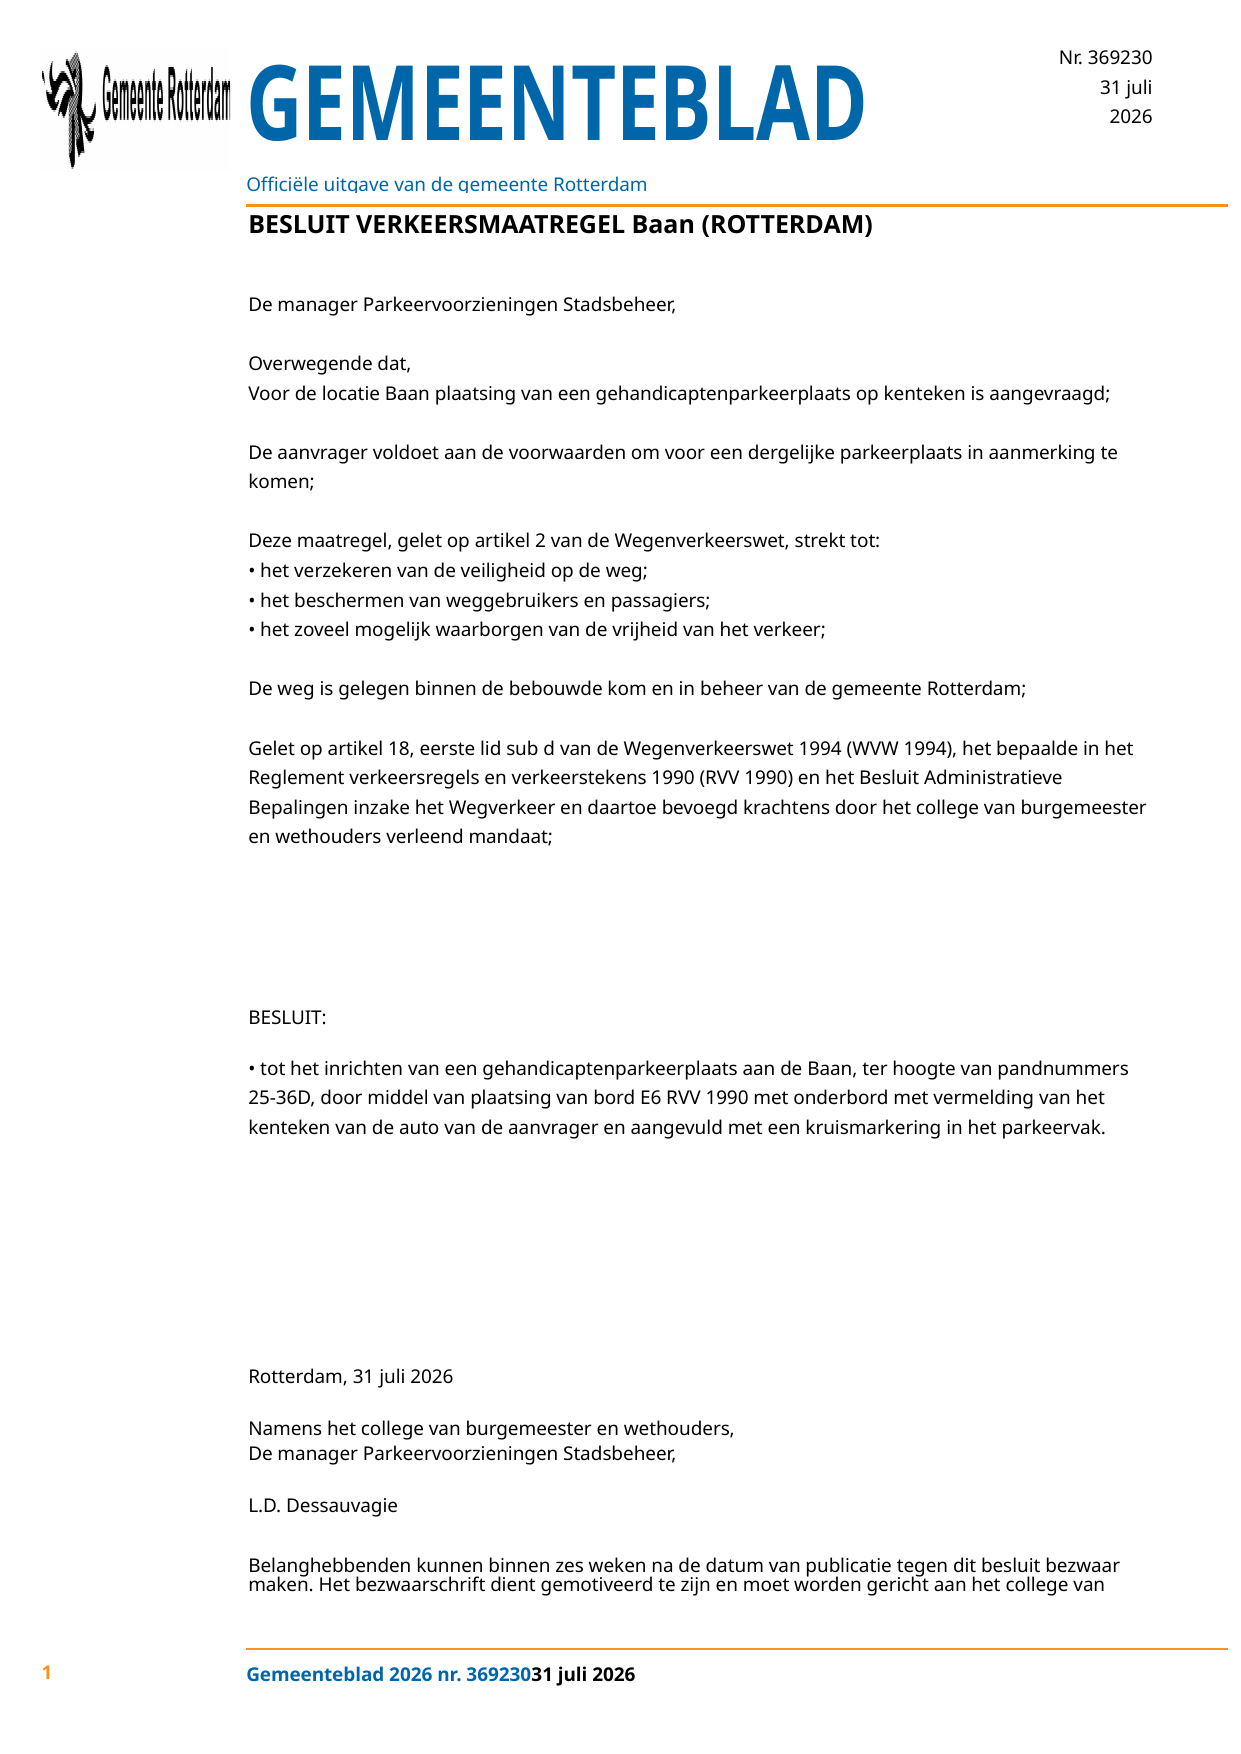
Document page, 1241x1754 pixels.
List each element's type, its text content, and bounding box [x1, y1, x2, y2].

text Deze maatregel, gelet op artikel 2 van de Wegenverkeerswet, strekt tot: [248, 528, 1152, 553]
text De weg is gelegen binnen de bebouwde kom en in beheer van de gemeente Rotterdam; [248, 676, 1152, 701]
text Voor de locatie Baan plaatsing van een gehandicaptenparkeerplaats op kenteken is aangevraagd; [248, 380, 1152, 406]
text • het verzekeren van de veiligheid op de weg; [248, 557, 1152, 583]
text L.D. Dessauvagie [248, 1492, 1152, 1518]
text Gelet op artikel 18, eerste lid sub d van de Wegenverkeerswet 1994 (WVW 1994), het bepaalde in het Reglement verkeersregels en verkeerstekens 1990 (RVV 1990) en het Besluit Administratieve Bepalingen inzake het Wegverkeer en daartoe bevoegd krachtens door het college van burgemeester en wethouders verleend mandaat; [248, 735, 1152, 849]
text • het zoveel mogelijk waarborgen van de vrijheid van het verkeer; [248, 616, 1152, 642]
text Overwegende dat, [248, 350, 1152, 376]
text • tot het inrichten van een gehandicaptenparkeerplaats aan de Baan, ter hoogte van pandnummers 25-36D, door middel van plaatsing van bord E6 RVV 1990 met onderbord met vermelding van het kenteken van de auto van de aanvrager en aangevuld met een kruismarkering in het parkeervak. [248, 1055, 1152, 1140]
text • het beschermen van weggebruikers en passagiers; [248, 587, 1152, 613]
picture [41, 47, 231, 172]
text Namens het college van burgemeester en wethouders, [248, 1415, 1152, 1441]
text De manager Parkeervoorzieningen Stadsbeheer, [248, 291, 1152, 317]
text Belanghebbenden kunnen binnen zes weken na de datum van publicatie tegen dit besluit bezwaar maken. Het bezwaarschrift dient gemotiveerd te zijn en moet worden gericht aan het college van [248, 1557, 1152, 1596]
text BESLUIT VERKEERSMAATREGEL Baan (ROTTERDAM) [248, 207, 1152, 241]
text De aanvrager voldoet aan de voorwaarden om voor een dergelijke parkeerplaats in aanmerking te komen; [248, 439, 1152, 494]
text BESLUIT: [248, 1004, 1152, 1030]
text Rotterdam, 31 juli 2026 [248, 1363, 1152, 1389]
text De manager Parkeervoorzieningen Stadsbeheer, [248, 1441, 1152, 1466]
